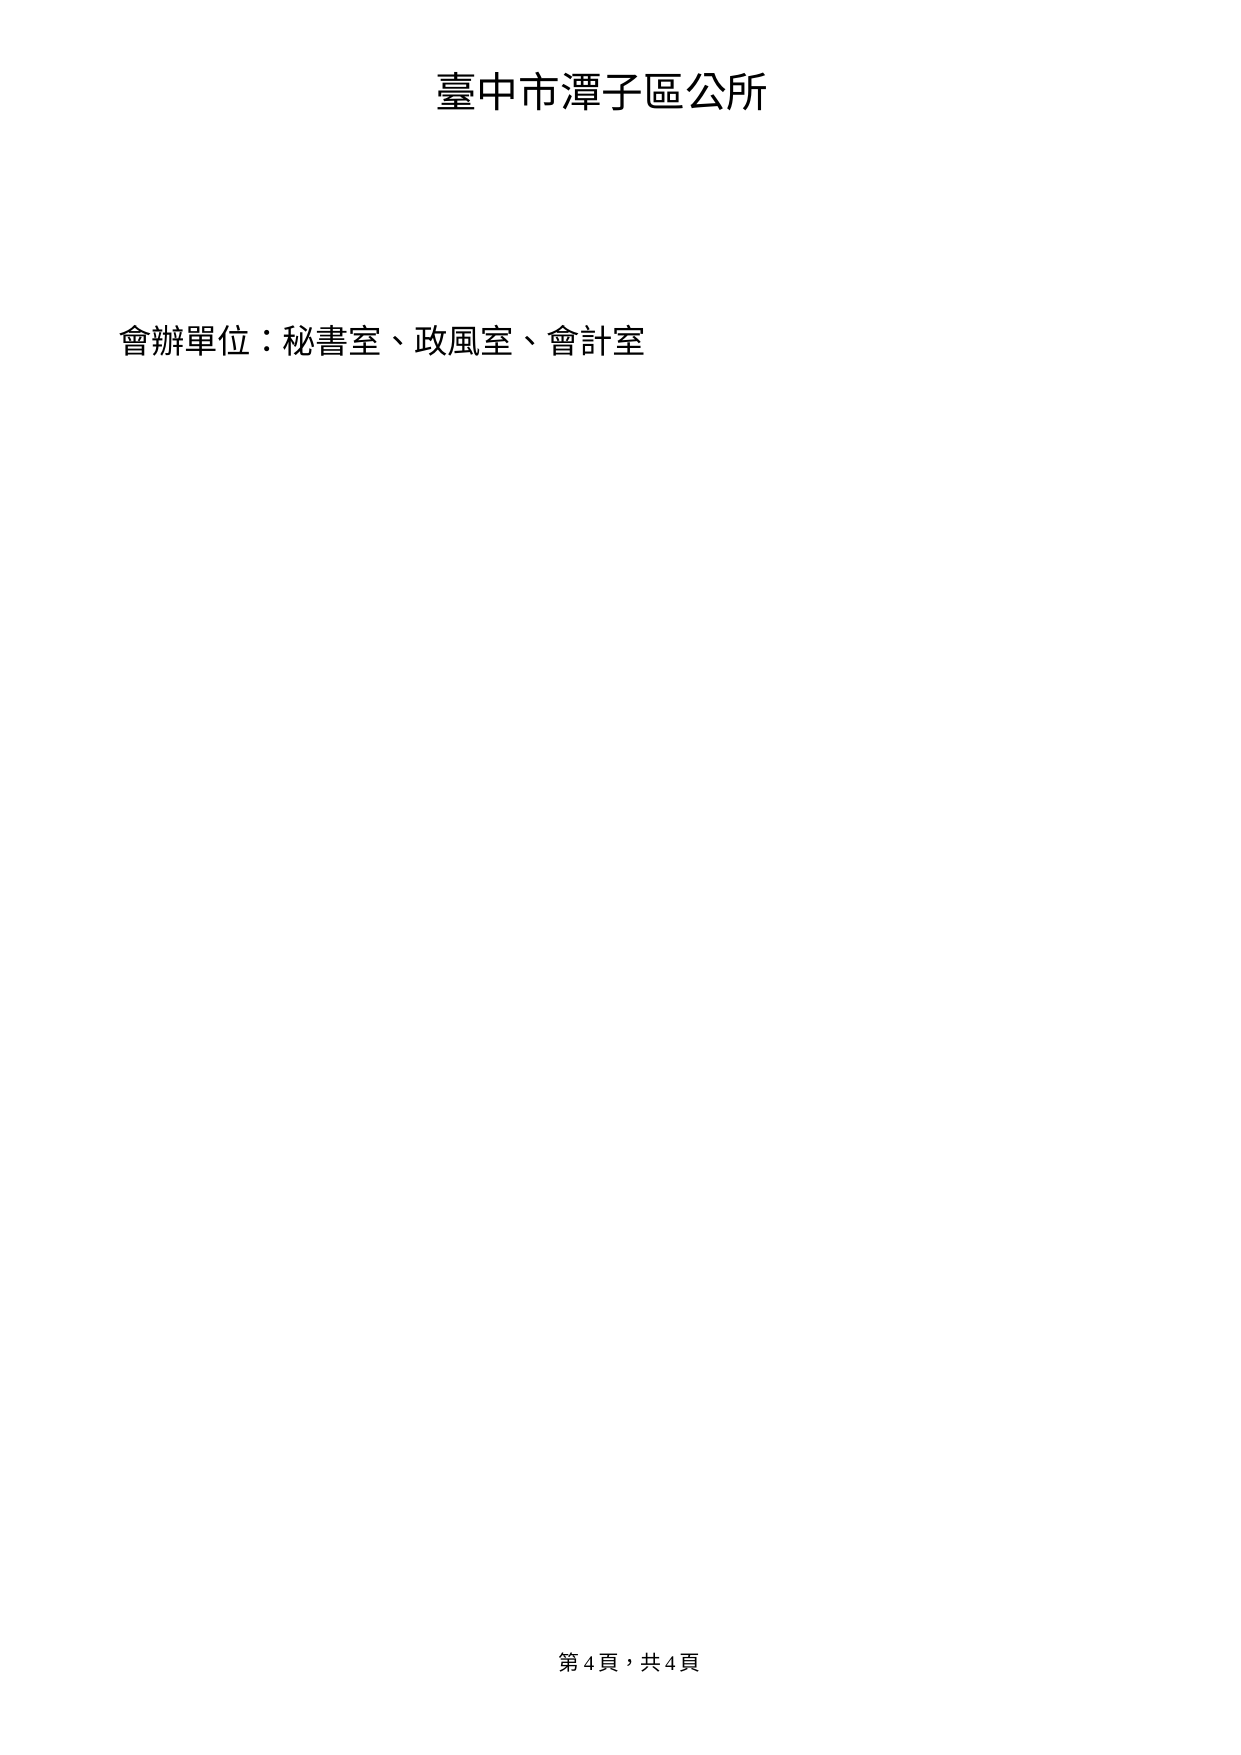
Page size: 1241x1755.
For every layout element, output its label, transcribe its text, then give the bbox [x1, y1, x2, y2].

text 會辦單位：秘書室、政風室、會計室 [118, 315, 1122, 363]
